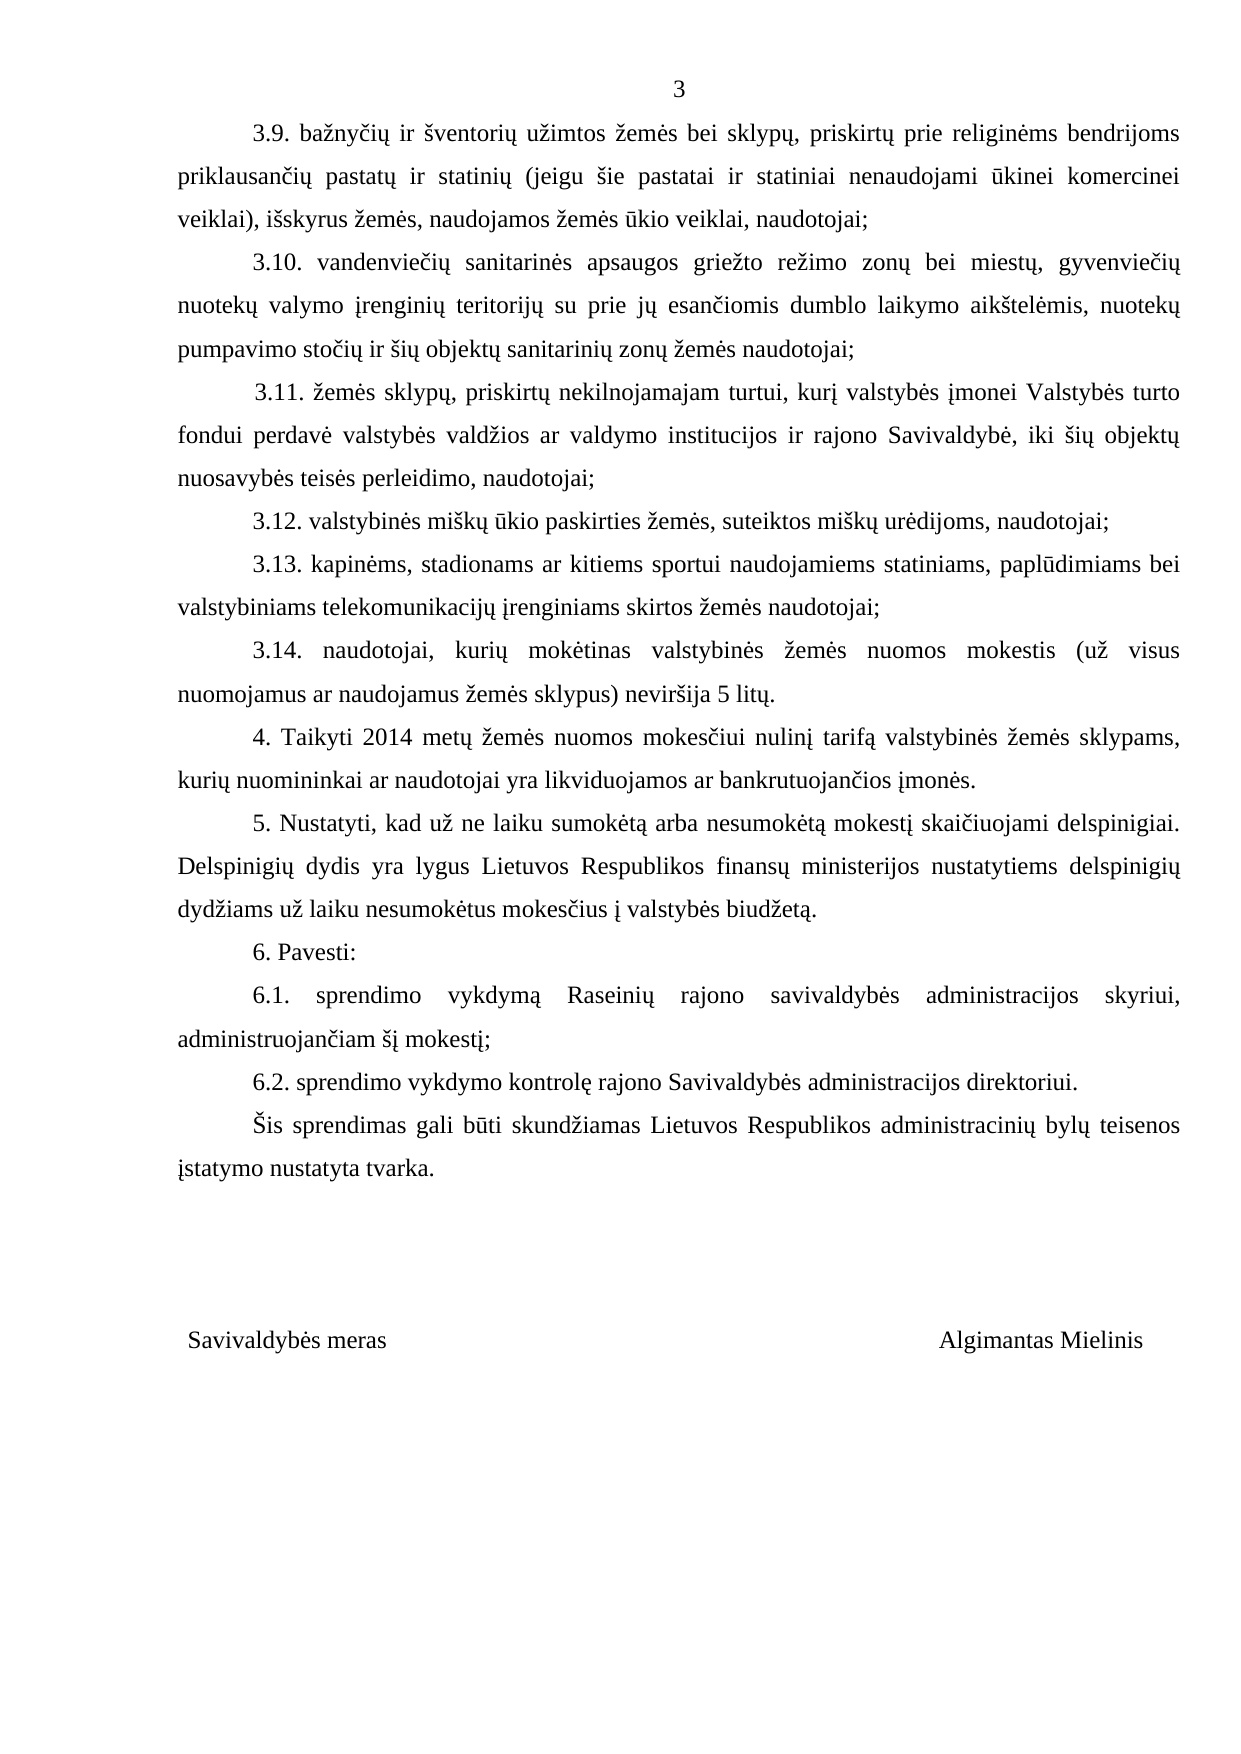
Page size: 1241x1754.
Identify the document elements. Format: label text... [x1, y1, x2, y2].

text 4. Taikyti 2014 metų žemės nuomos mokesčiui nulinį tarifą valstybinės žemės sklypams, kurių nuomininkai ar naudotojai yra likviduojamos ar bankrutuojančios įmonės. [177, 722, 1181, 794]
text 3.11. žemės sklypų, priskirtų nekilnojamajam turtui, kurį valstybės įmonei Valstybės turto fondui perdavė valstybės valdžios ar valdymo institucijos ir rajono Savivaldybė, iki šių objektų nuosavybės teisės perleidimo, naudotojai; [177, 377, 1181, 492]
text 3.10. vandenviečių sanitarinės apsaugos griežto režimo zonų bei miestų, gyvenviečių nuotekų valymo įrenginių teritorijų su prie jų esančiomis dumblo laikymo aikštelėmis, nuotekų pumpavimo stočių ir šių objektų sanitarinių zonų žemės naudotojai; [177, 247, 1181, 362]
text 3.14. naudotojai, kurių mokėtinas valstybinės žemės nuomos mokestis (už visus nuomojamus ar naudojamus žemės sklypus) neviršija 5 litų. [177, 636, 1181, 707]
text 3.12. valstybinės miškų ūkio paskirties žemės, suteiktos miškų urėdijoms, naudotojai; [177, 506, 1181, 535]
text 6.2. sprendimo vykdymo kontrolę rajono Savivaldybės administracijos direktoriui. [177, 1067, 1181, 1096]
text 5. Nustatyti, kad už ne laiku sumokėtą arba nesumokėtą mokestį skaičiuojami delspinigiai. Delspinigių dydis yra lygus Lietuvos Respublikos finansų ministerijos nustatytiems delspinigių dydžiams už laiku nesumokėtus mokesčius į valstybės biudžetą. [177, 808, 1181, 923]
text 3.13. kapinėms, stadionams ar kitiems sportui naudojamiems statiniams, paplūdimiams bei valstybiniams telekomunikacijų įrenginiams skirtos žemės naudotojai; [177, 549, 1181, 621]
text 3.9. bažnyčių ir šventorių užimtos žemės bei sklypų, priskirtų prie religinėms bendrijoms priklausančių pastatų ir statinių (jeigu šie pastatai ir statiniai nenaudojami ūkinei komercinei veiklai), išskyrus žemės, naudojamos žemės ūkio veiklai, naudotojai; [177, 118, 1181, 233]
text Šis sprendimas gali būti skundžiamas Lietuvos Respublikos administracinių bylų teisenos įstatymo nustatyta tvarka. [177, 1110, 1181, 1182]
text Savivaldybės meras Algimantas Mielinis [187, 1326, 1181, 1354]
text 6.1. sprendimo vykdymą Raseinių rajono savivaldybės administracijos skyriui, administruojančiam šį mokestį; [177, 981, 1181, 1052]
text 6. Pavesti: [177, 937, 1181, 966]
